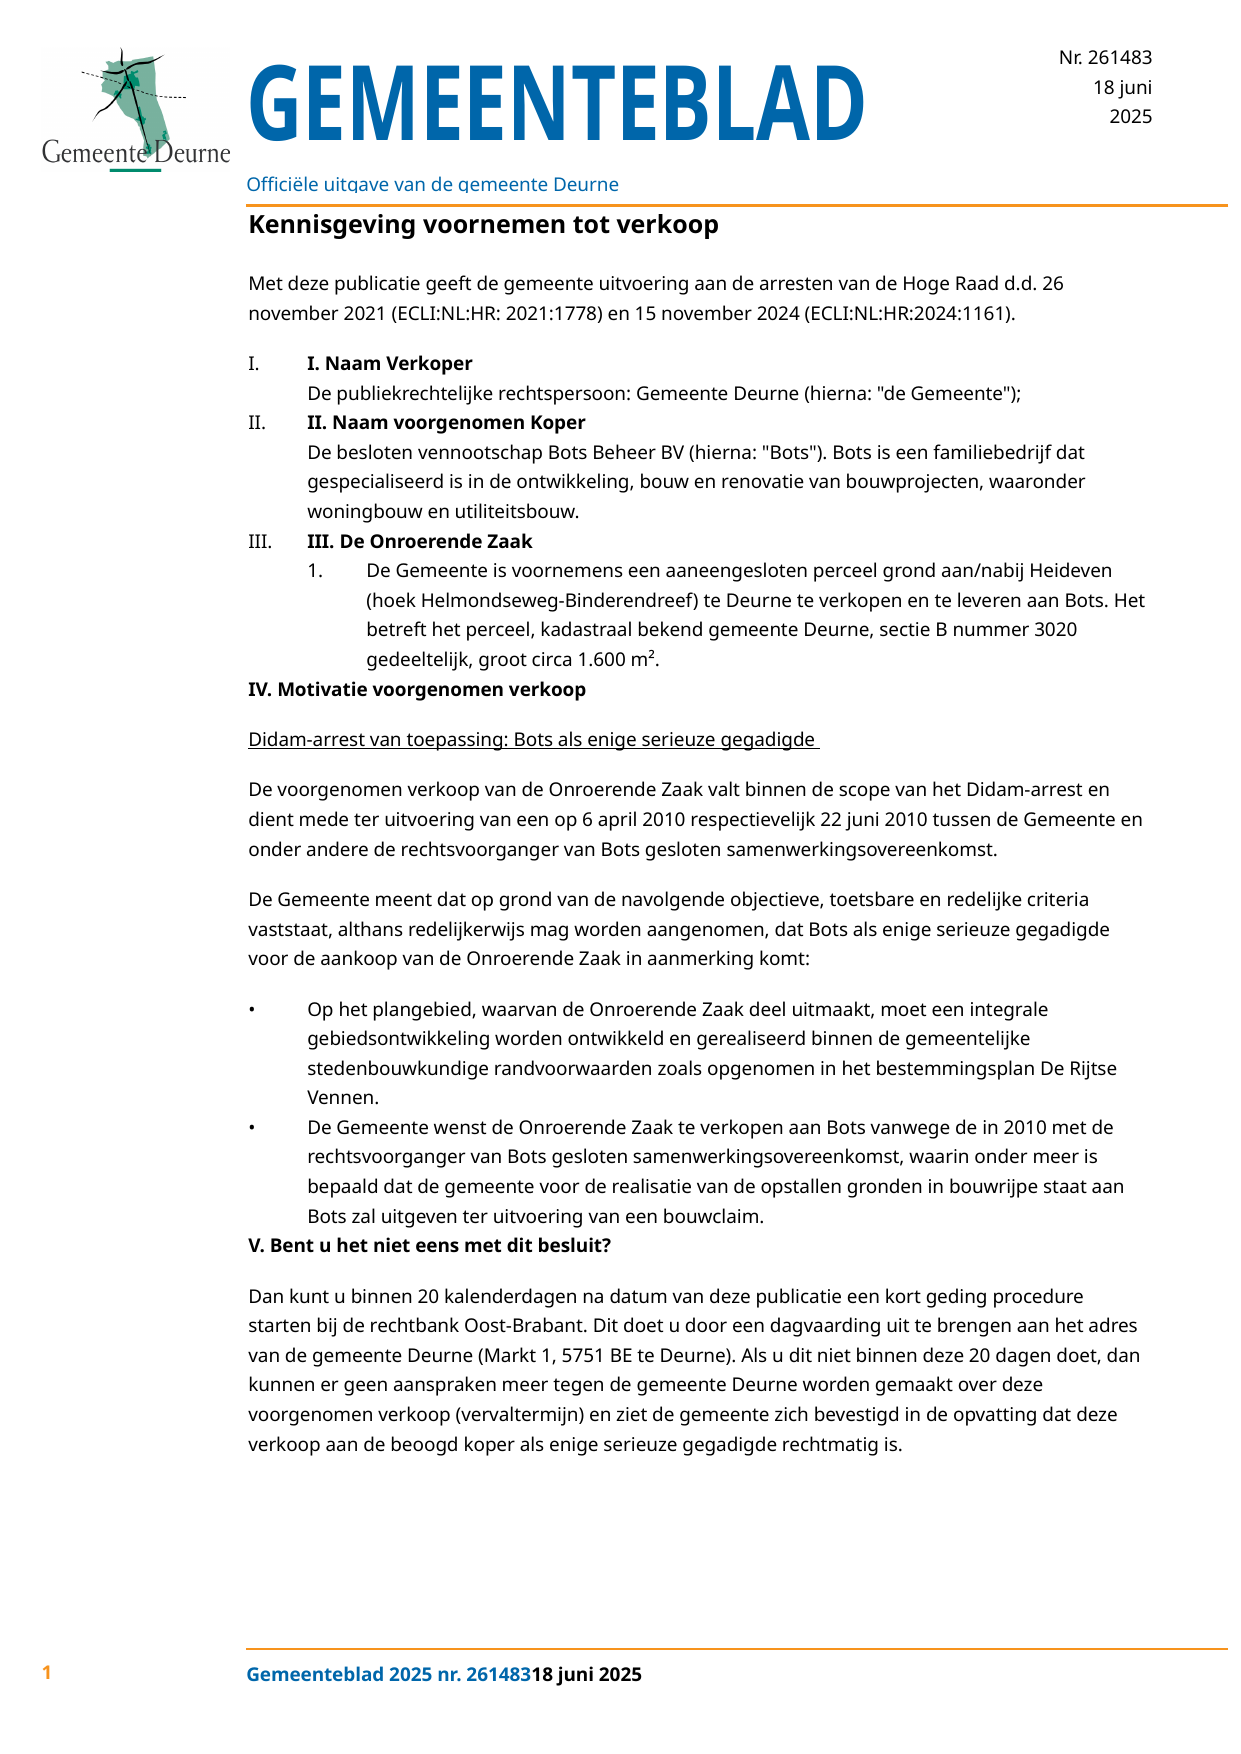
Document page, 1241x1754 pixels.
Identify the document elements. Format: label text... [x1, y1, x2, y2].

text Dan kunt u binnen 20 kalenderdagen na datum van deze publicatie een kort geding procedure starten bij de rechtbank Oost-Brabant. Dit doet u door een dagvaarding uit te brengen aan het adres van de gemeente Deurne (Markt 1, 5751 BE te Deurne). Als u dit niet binnen deze 20 dagen doet, dan kunnen er geen aanspraken meer tegen de gemeente Deurne worden gemaakt over deze voorgenomen verkoop (vervaltermijn) en ziet de gemeente zich bevestigd in de opvatting dat deze verkoop aan de beoogd koper als enige serieuze gegadigde rechtmatig is. [248, 1283, 1152, 1456]
list I. Naam Verkoper [248, 350, 1152, 376]
list De publiekrechtelijke rechtspersoon: Gemeente Deurne (hierna: "de Gemeente"); [248, 380, 1152, 406]
list De Gemeente wenst de Onroerende Zaak te verkopen aan Bots vanwege de in 2010 met de rechtsvoorganger van Bots gesloten samenwerkingsovereenkomst, waarin onder meer is bepaald dat de gemeente voor de realisatie van de opstallen gronden in bouwrijpe staat aan Bots zal uitgeven ter uitvoering van een bouwclaim. [248, 1114, 1152, 1228]
text Met deze publicatie geeft de gemeente uitvoering aan de arresten van de Hoge Raad d.d. 26 november 2021 (ECLI:NL:HR: 2021:1778) en 15 november 2024 (ECLI:NL:HR:2024:1161). [248, 270, 1152, 326]
text V. Bent u het niet eens met dit besluit? [248, 1232, 1152, 1258]
list Op het plangebied, waarvan de Onroerende Zaak deel uitmaakt, moet een integrale gebiedsontwikkeling worden ontwikkeld en gerealiseerd binnen de gemeentelijke stedenbouwkundige randvoorwaarden zoals opgenomen in het bestemmingsplan De Rijtse Vennen. [248, 996, 1152, 1110]
text Kennisgeving voornemen tot verkoop [248, 207, 1152, 241]
list De Gemeente is voornemens een aaneengesloten perceel grond aan/nabij Heideven (hoek Helmondseweg-Binderendreef) te Deurne te verkopen en te leveren aan Bots. Het betreft het perceel, kadastraal bekend gemeente Deurne, sectie B nummer 3020 gedeeltelijk, groot circa 1.600 m². [307, 557, 1152, 672]
text Didam-arrest van toepassing: Bots als enige serieuze gegadigde [248, 726, 1152, 752]
text IV. Motivatie voorgenomen verkoop [248, 676, 1152, 701]
picture [41, 47, 231, 172]
text De voorgenomen verkoop van de Onroerende Zaak valt binnen de scope van het Didam-arrest en dient mede ter uitvoering van een op 6 april 2010 respectievelijk 22 juni 2010 tussen de Gemeente en onder andere de rechtsvoorganger van Bots gesloten samenwerkingsovereenkomst. [248, 777, 1152, 861]
list III. De Onroerende Zaak [248, 528, 1152, 553]
list De besloten vennootschap Bots Beheer BV (hierna: "Bots"). Bots is een familiebedrijf dat gespecialiseerd is in de ontwikkeling, bouw en renovatie van bouwprojecten, waaronder woningbouw en utiliteitsbouw. [248, 439, 1152, 524]
text De Gemeente meent dat op grond van de navolgende objectieve, toetsbare en redelijke criteria vaststaat, althans redelijkerwijs mag worden aangenomen, dat Bots als enige serieuze gegadigde voor de aankoop van de Onroerende Zaak in aanmerking komt: [248, 886, 1152, 971]
list II. Naam voorgenomen Koper [248, 409, 1152, 435]
